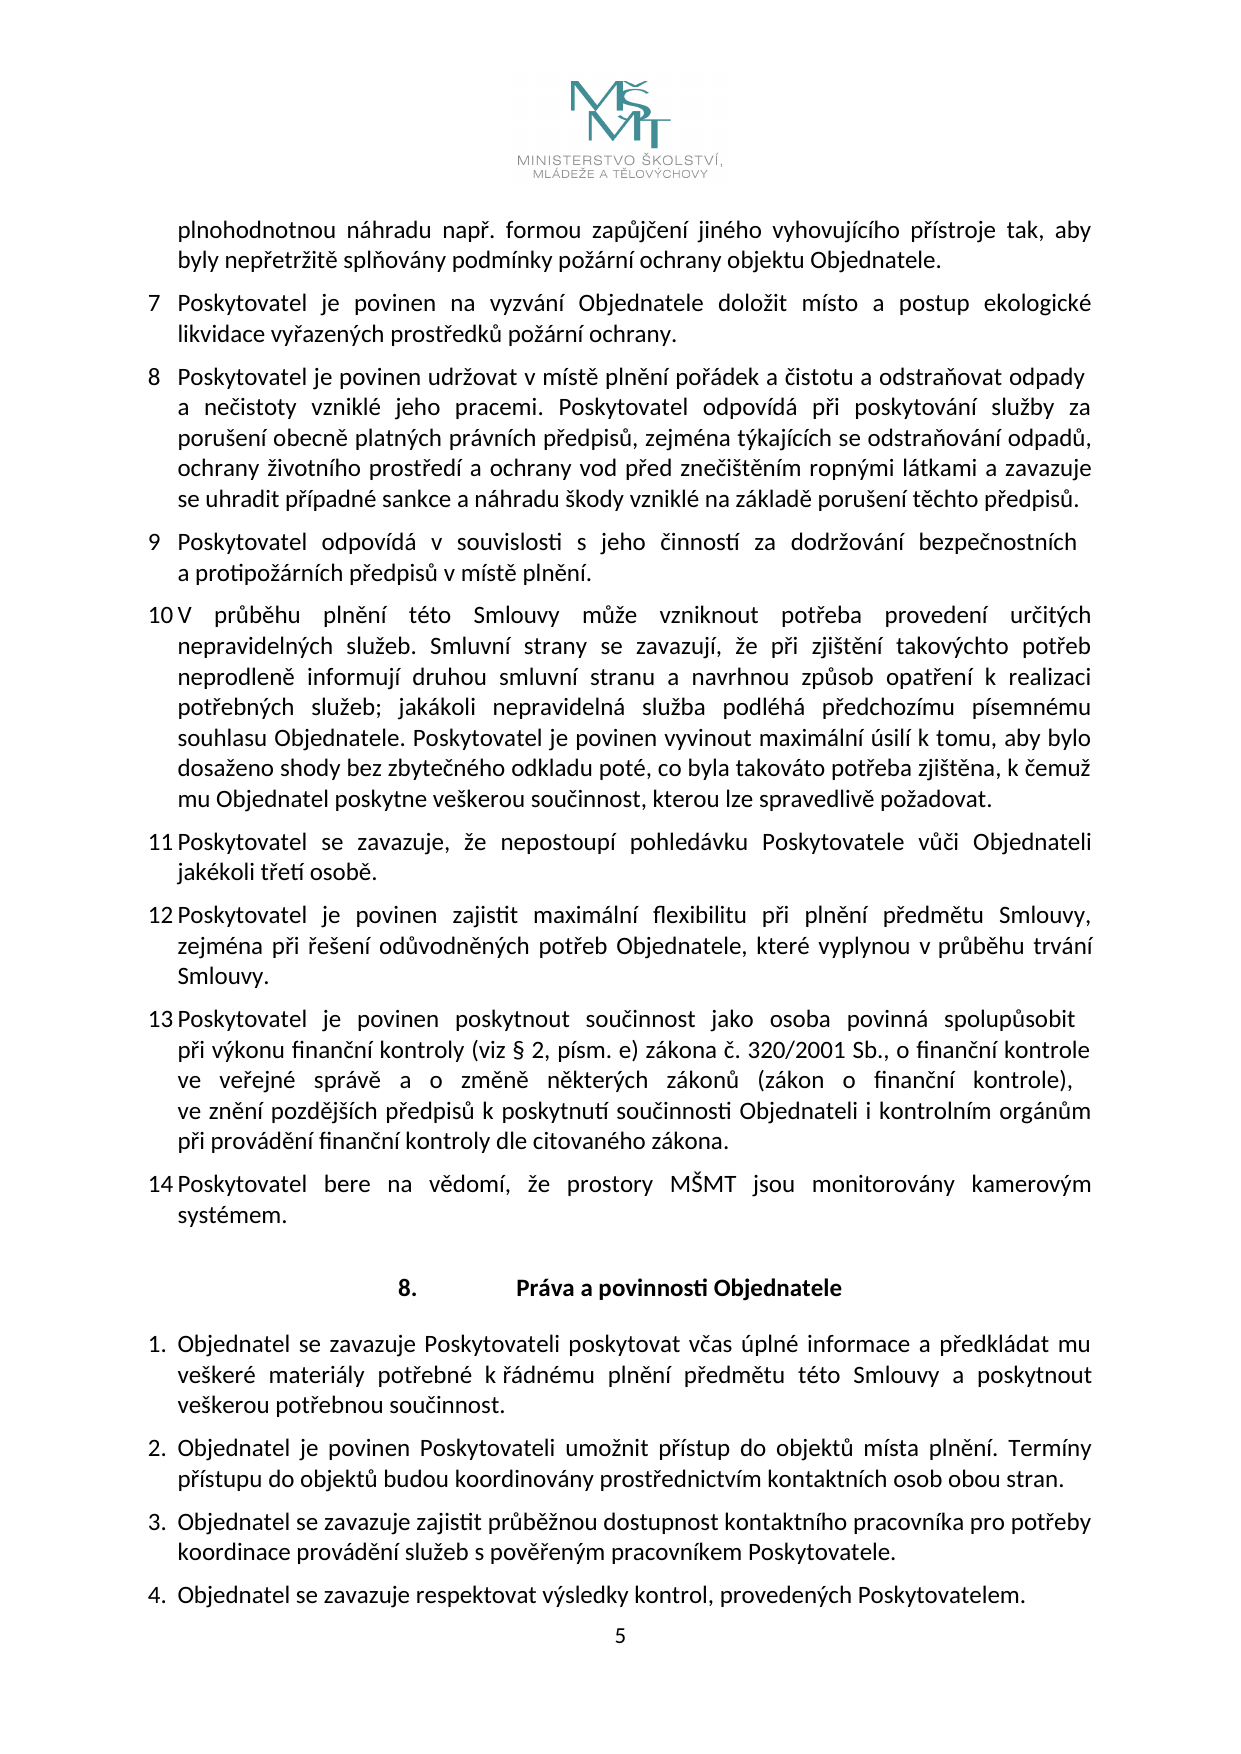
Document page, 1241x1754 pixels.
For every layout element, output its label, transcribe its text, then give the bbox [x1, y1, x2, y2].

list Objednatel se zavazuje respektovat výsledky kontrol, provedených Poskytovatelem. [148, 1579, 1093, 1610]
list Poskytovatel je povinen udržovat v místě plnění pořádek a čistotu a odstraňovat odpady a nečistoty vzniklé jeho pracemi. Poskytovatel odpovídá při poskytování služby za porušení obecně platných právních předpisů, zejména týkajících se odstraňování odpadů, ochrany životního prostředí a ochrany vod před znečištěním ropnými látkami a zavazuje se uhradit případné sankce a náhradu škody vzniklé na základě porušení těchto předpisů. [148, 361, 1093, 514]
subtitle Práva a povinnosti Objednatele [148, 1273, 1093, 1303]
list Poskytovatel je povinen poskytnout součinnost jako osoba povinná spolupůsobit při výkonu finanční kontroly (viz § 2, písm. e) zákona č. 320/2001 Sb., o finanční kontrole ve veřejné správě a o změně některých zákonů (zákon o finanční kontrole), ve znění pozdějších předpisů k poskytnutí součinnosti Objednateli i kontrolním orgánům při provádění finanční kontroly dle citovaného zákona. [148, 1003, 1093, 1156]
list Objednatel je povinen Poskytovateli umožnit přístup do objektů místa plnění. Termíny přístupu do objektů budou koordinovány prostřednictvím kontaktních osob obou stran. [148, 1432, 1093, 1493]
list Objednatel se zavazuje Poskytovateli poskytovat včas úplné informace a předkládat mu veškeré materiály potřebné k řádnému plnění předmětu této Smlouvy a poskytnout veškerou potřebnou součinnost. [148, 1328, 1093, 1420]
list Poskytovatel bere na vědomí, že prostory MŠMT jsou monitorovány kamerovým systémem. [148, 1168, 1093, 1229]
list plnohodnotnou náhradu např. formou zapůjčení jiného vyhovujícího přístroje tak, aby byly nepřetržitě splňovány podmínky požární ochrany objektu Objednatele. [148, 214, 1093, 275]
list Poskytovatel se zavazuje, že nepostoupí pohledávku Poskytovatele vůči Objednateli jakékoli třetí osobě. [148, 826, 1093, 887]
list Poskytovatel odpovídá v souvislosti s jeho činností za dodržování bezpečnostních a protipožárních předpisů v místě plnění. [148, 526, 1093, 587]
list Objednatel se zavazuje zajistit průběžnou dostupnost kontaktního pracovníka pro potřeby koordinace provádění služeb s pověřeným pracovníkem Poskytovatele. [148, 1506, 1093, 1567]
list Poskytovatel je povinen na vyzvání Objednatele doložit místo a postup ekologické likvidace vyřazených prostředků požární ochrany. [148, 287, 1093, 348]
list V průběhu plnění této Smlouvy může vzniknout potřeba provedení určitých nepravidelných služeb. Smluvní strany se zavazují, že při zjištění takovýchto potřeb neprodleně informují druhou smluvní stranu a navrhnou způsob opatření k realizaci potřebných služeb; jakákoli nepravidelná služba podléhá předchozímu písemnému souhlasu Objednatele. Poskytovatel je povinen vyvinout maximální úsilí k tomu, aby bylo dosaženo shody bez zbytečného odkladu poté, co byla takováto potřeba zjištěna, k čemuž mu Objednatel poskytne veškerou součinnost, kterou lze spravedlivě požadovat. [148, 600, 1093, 813]
list Poskytovatel je povinen zajistit maximální flexibilitu při plnění předmětu Smlouvy, zejména při řešení odůvodněných potřeb Objednatele, které vyplynou v průběhu trvání Smlouvy. [148, 899, 1093, 991]
